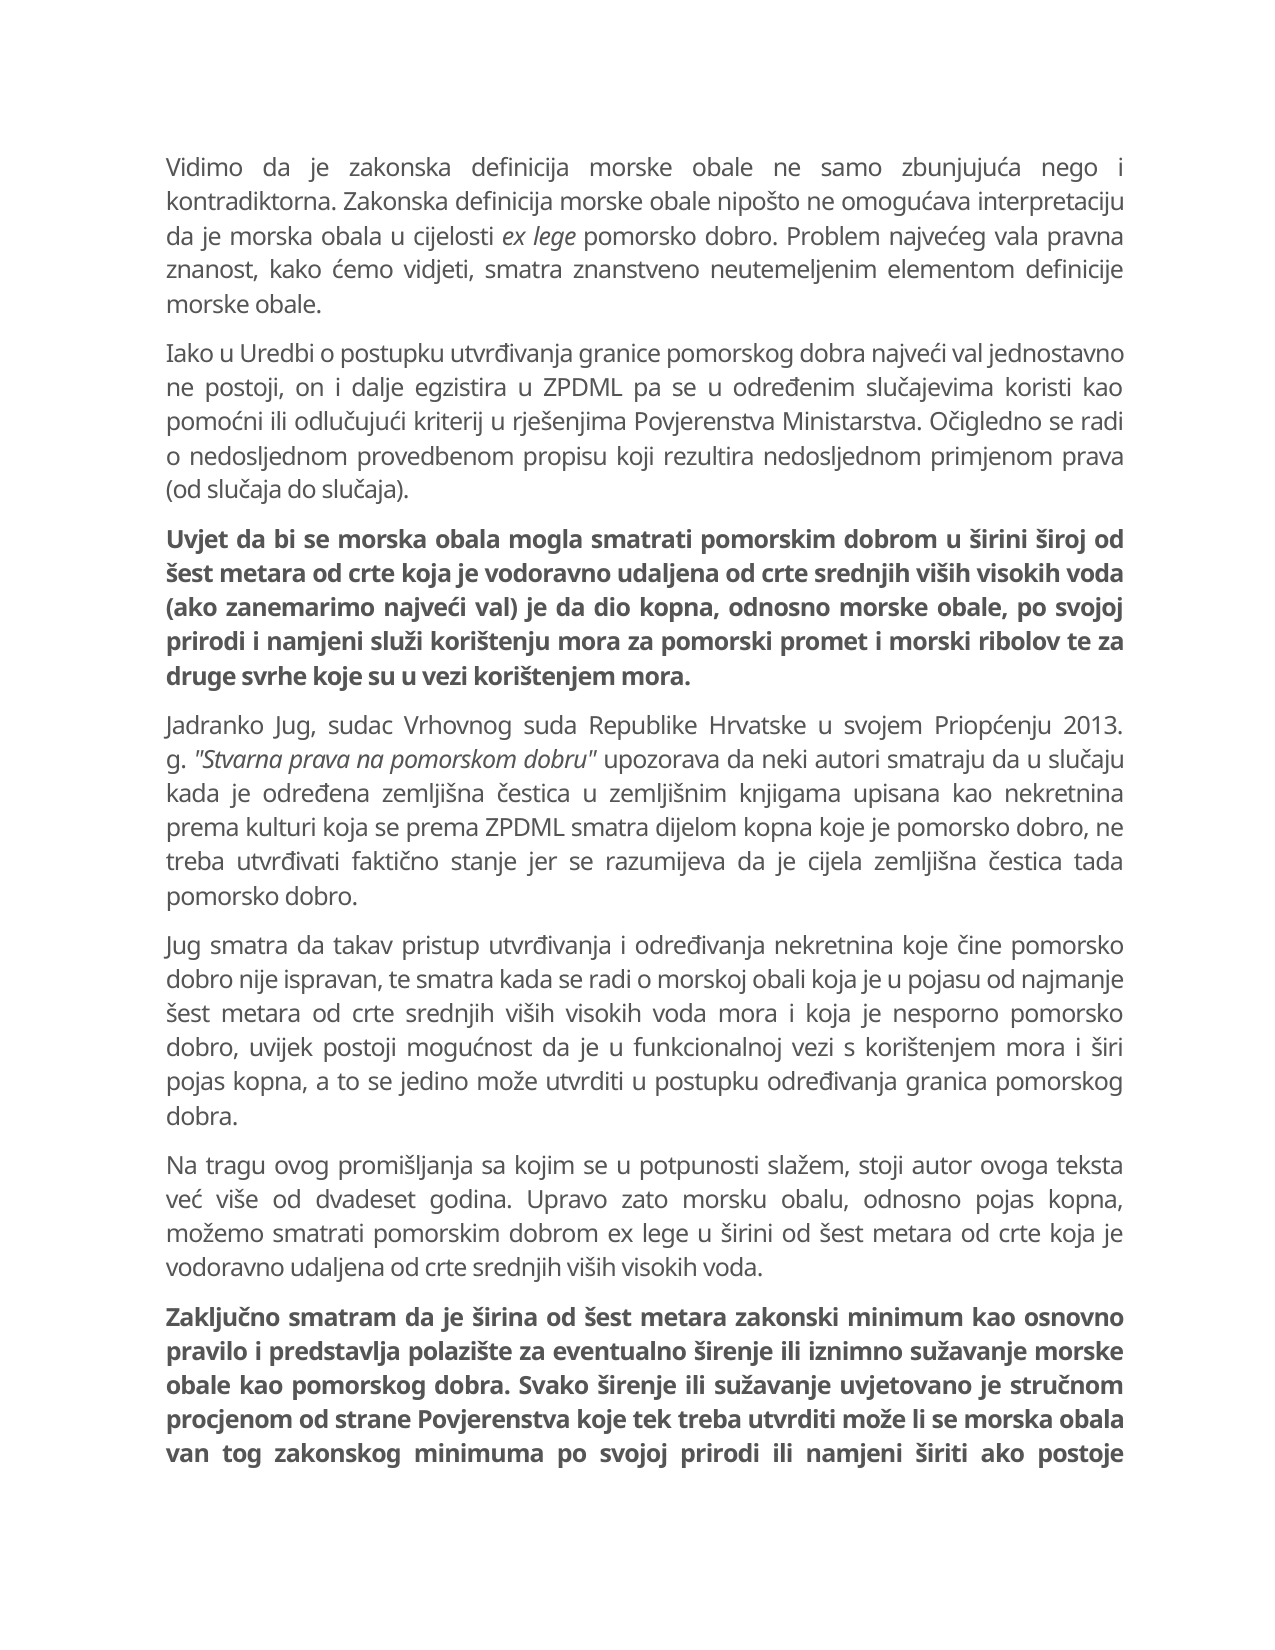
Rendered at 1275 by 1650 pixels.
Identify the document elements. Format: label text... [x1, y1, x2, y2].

text Zaključno smatram da je širina od šest metara zakonski minimum kao osnovno pravilo i predstavlja polazište za eventualno širenje ili iznimno sužavanje morske obale kao pomorskog dobra. Svako širenje ili sužavanje uvjetovano je stručnom procjenom od strane Povjerenstva koje tek treba utvrditi može li se morska obala van tog zakonskog minimuma po svojoj prirodi ili namjeni širiti ako postoje [166, 1300, 1125, 1470]
text Na tragu ovog promišljanja sa kojim se u potpunosti slažem, stoji autor ovoga teksta već više od dvadeset godina. Upravo zato morsku obalu, odnosno pojas kopna, možemo smatrati pomorskim dobrom ex lege u širini od šest metara od crte koja je vodoravno udaljena od crte srednjih viših visokih voda. [166, 1148, 1125, 1284]
text Jug smatra da takav pristup utvrđivanja i određivanja nekretnina koje čine pomorsko dobro nije ispravan, te smatra kada se radi o morskoj obali koja je u pojasu od najmanje šest metara od crte srednjih viših visokih voda mora i koja je nesporno pomorsko dobro, uvijek postoji mogućnost da je u funkcionalnoj vezi s korištenjem mora i širi pojas kopna, a to se jedino može utvrditi u postupku određivanja granica pomorskog dobra. [166, 928, 1125, 1132]
text Uvjet da bi se morska obala mogla smatrati pomorskim dobrom u širini široj od šest metara od crte koja je vodoravno udaljena od crte srednjih viših visokih voda (ako zanemarimo najveći val) je da dio kopna, odnosno morske obale, po svojoj prirodi i namjeni služi korištenju mora za pomorski promet i morski ribolov te za druge svrhe koje su u vezi korištenjem mora. [166, 522, 1125, 692]
text Jadranko Jug, sudac Vrhovnog suda Republike Hrvatske u svojem Priopćenju 2013. g. "Stvarna prava na pomorskom dobru" upozorava da neki autori smatraju da u slučaju kada je određena zemljišna čestica u zemljišnim knjigama upisana kao nekretnina prema kulturi koja se prema ZPDML smatra dijelom kopna koje je pomorsko dobro, ne treba utvrđivati faktično stanje jer se razumijeva da je cijela zemljišna čestica tada pomorsko dobro. [166, 708, 1125, 912]
text Iako u Uredbi o postupku utvrđivanja granice pomorskog dobra najveći val jednostavno ne postoji, on i dalje egzistira u ZPDML pa se u određenim slučajevima koristi kao pomoćni ili odlučujući kriterij u rješenjima Povjerenstva Ministarstva. Očigledno se radi o nedosljednom provedbenom propisu koji rezultira nedosljednom primjenom prava (od slučaja do slučaja). [166, 336, 1125, 506]
text Vidimo da je zakonska definicija morske obale ne samo zbunjujuća nego i kontradiktorna. Zakonska definicija morske obale nipošto ne omogućava interpretaciju da je morska obala u cijelosti ex lege pomorsko dobro. Problem najvećeg vala pravna znanost, kako ćemo vidjeti, smatra znanstveno neutemeljenim elementom definicije morske obale. [166, 150, 1125, 320]
